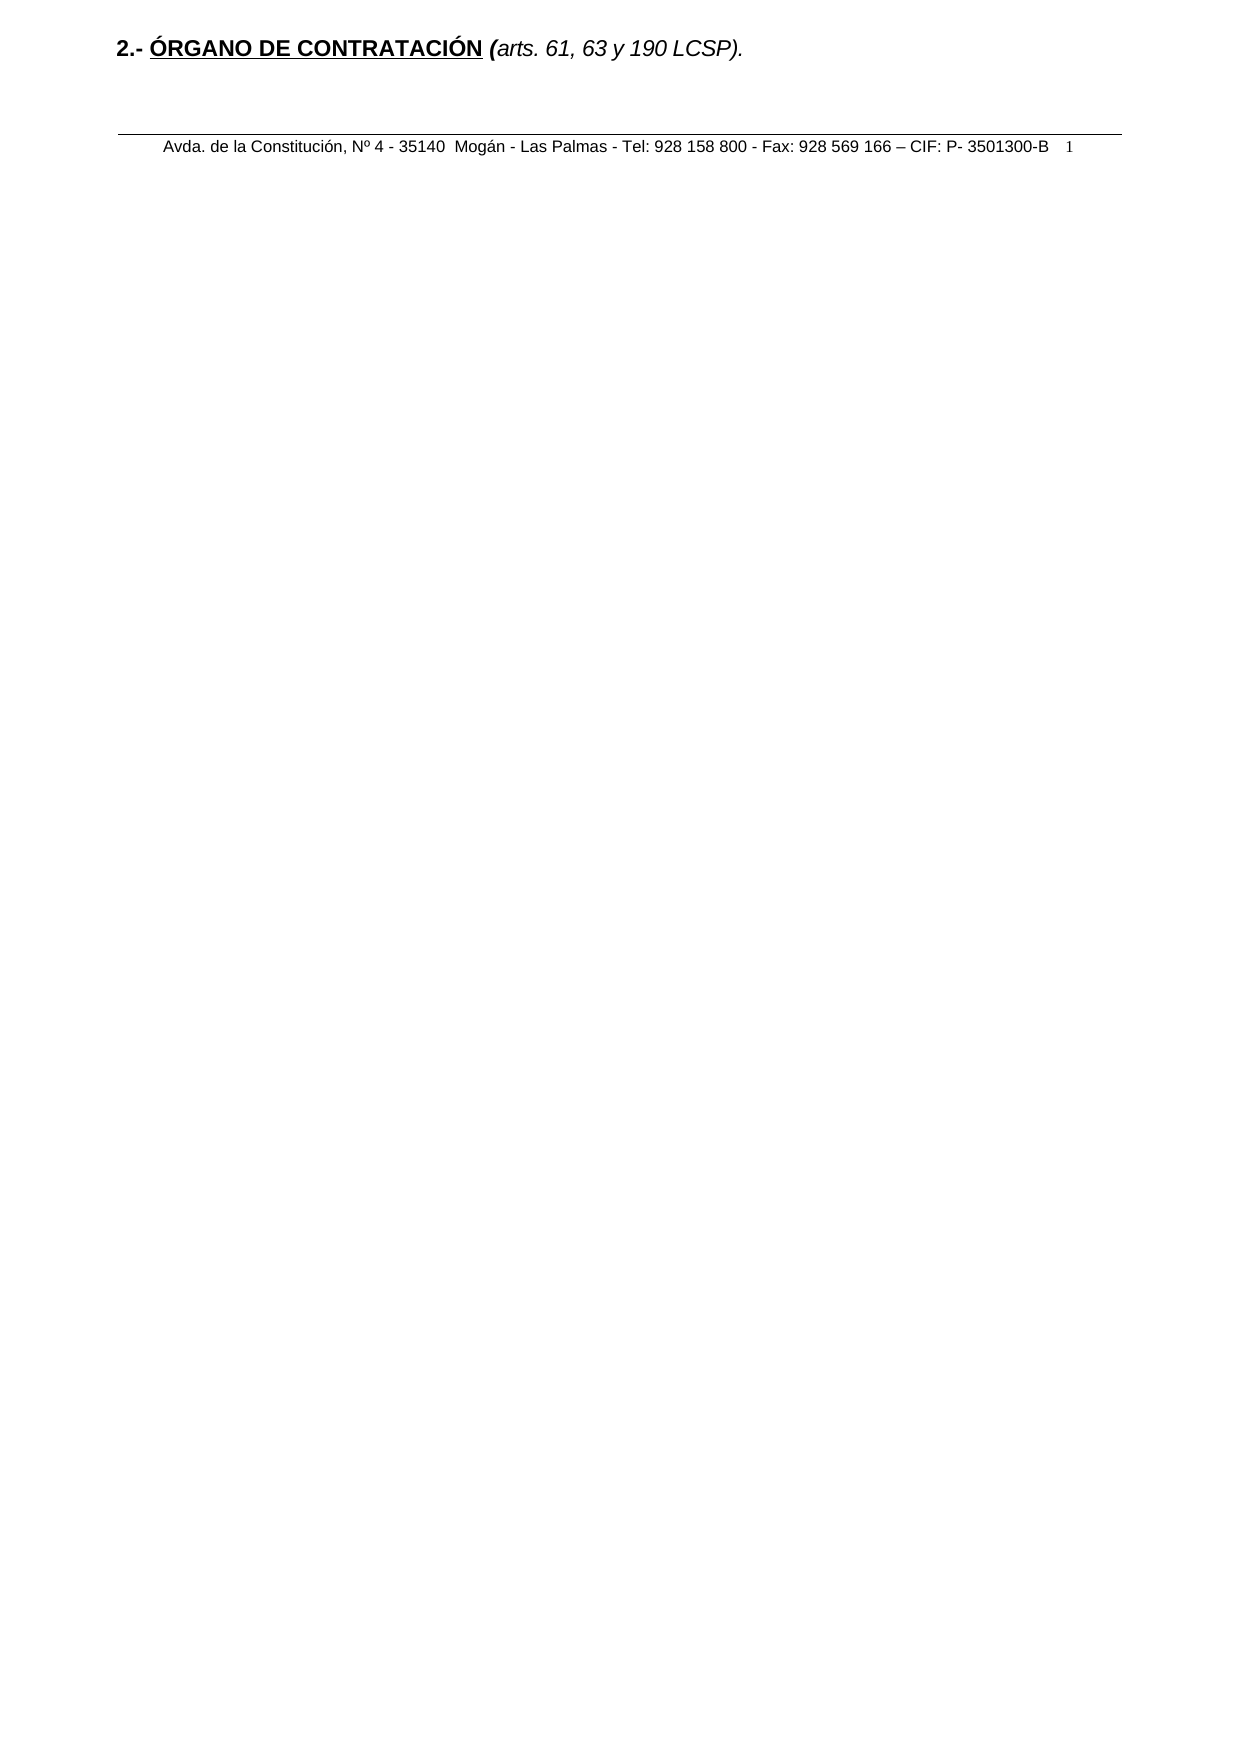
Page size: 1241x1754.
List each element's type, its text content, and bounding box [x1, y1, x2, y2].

text 2.- ÓRGANO DE CONTRATACIÓN (arts. 61, 63 y 190 LCSP). [116, 36, 1188, 61]
text Avda. de la Constitución, Nº 4 - 35140 Mogán - Las Palmas - Tel: 928 158 800 - Fax: 928 569 166 – CIF: P- 3501300-B 1 [163, 137, 1188, 156]
